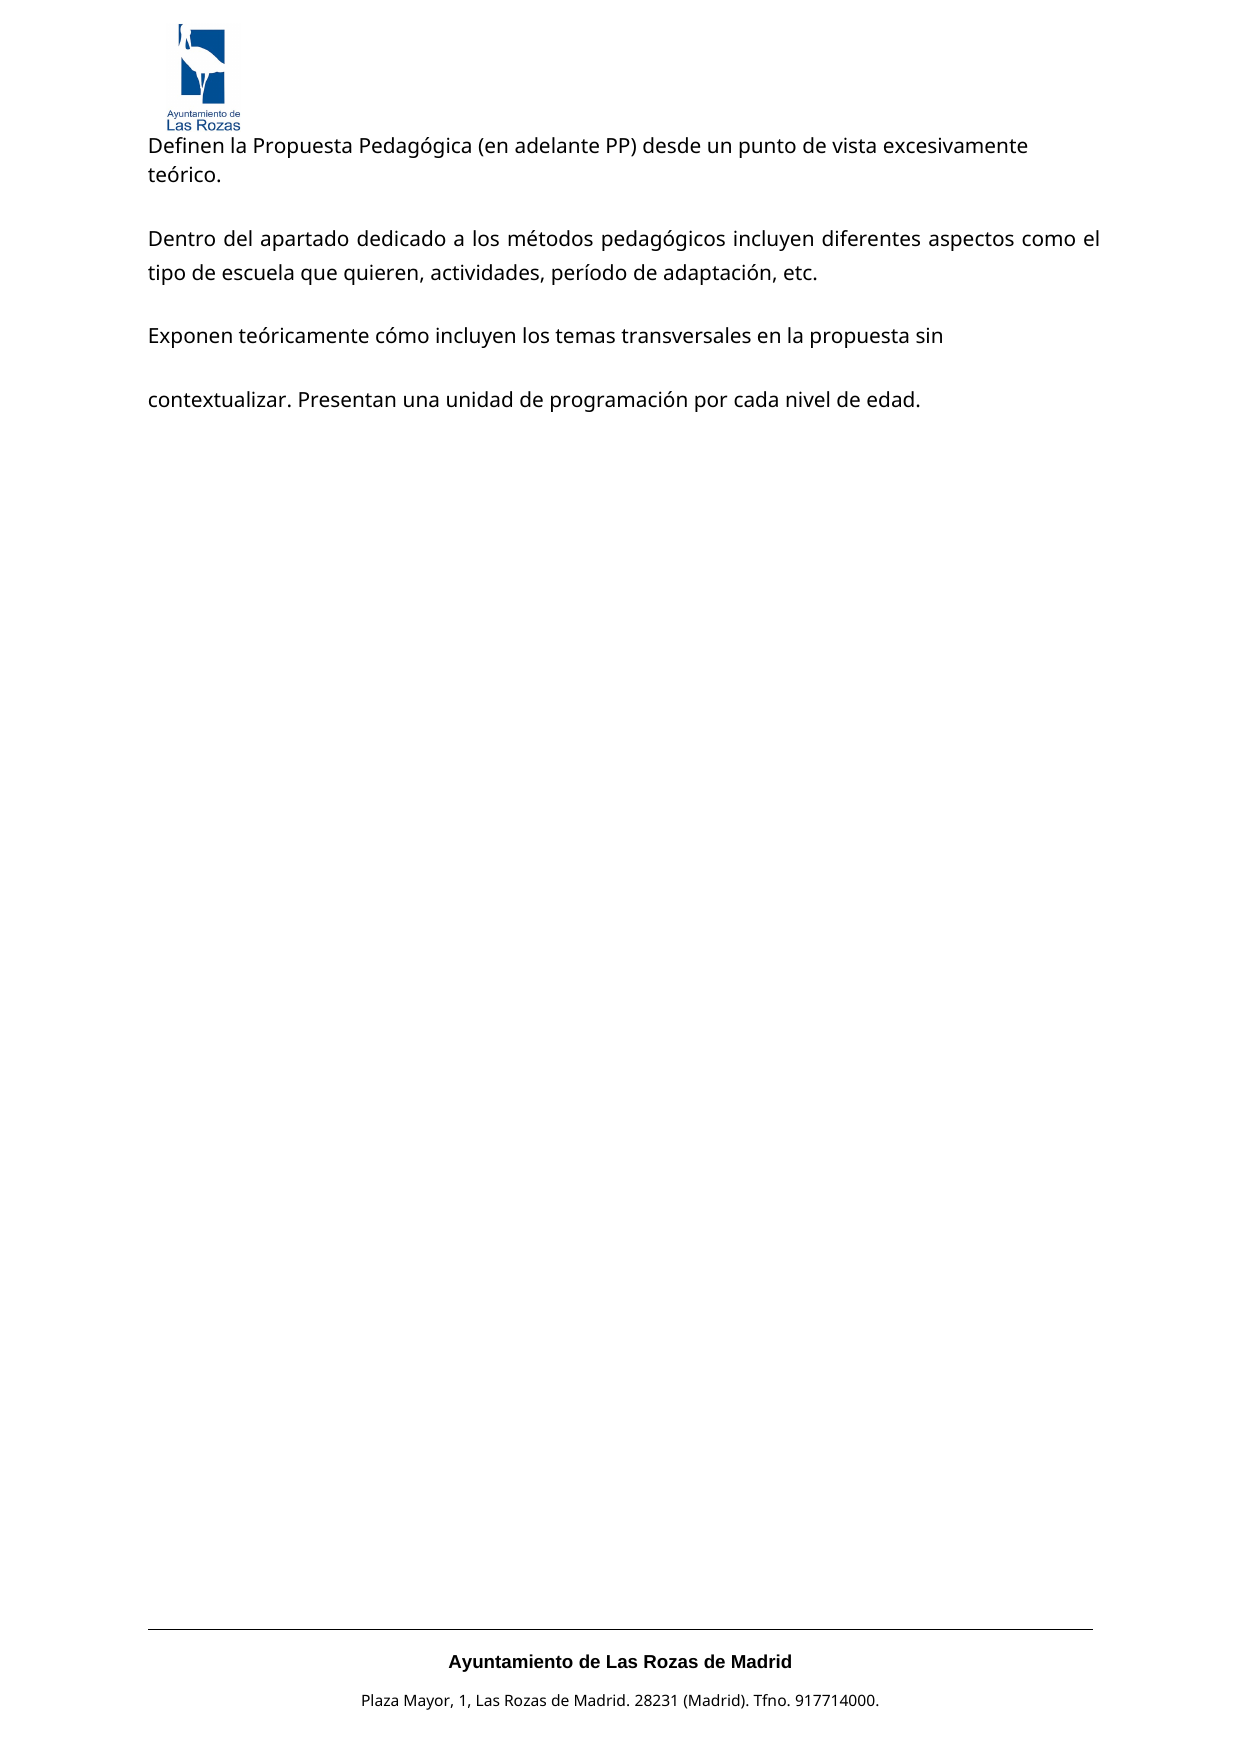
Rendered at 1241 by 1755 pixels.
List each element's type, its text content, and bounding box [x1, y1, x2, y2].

text Dentro del apartado dedicado a los métodos pedagógicos incluyen diferentes aspectos como el tipo de escuela que quieren, actividades, período de adaptación, etc. [148, 224, 1105, 286]
text Definen la Propuesta Pedagógica (en adelante PP) desde un punto de vista excesivamente teórico. [148, 131, 1105, 188]
text Exponen teóricamente cómo incluyen los temas transversales en la propuesta sin contextualizar. Presentan una unidad de programación por cada nivel de edad. [148, 322, 1044, 414]
